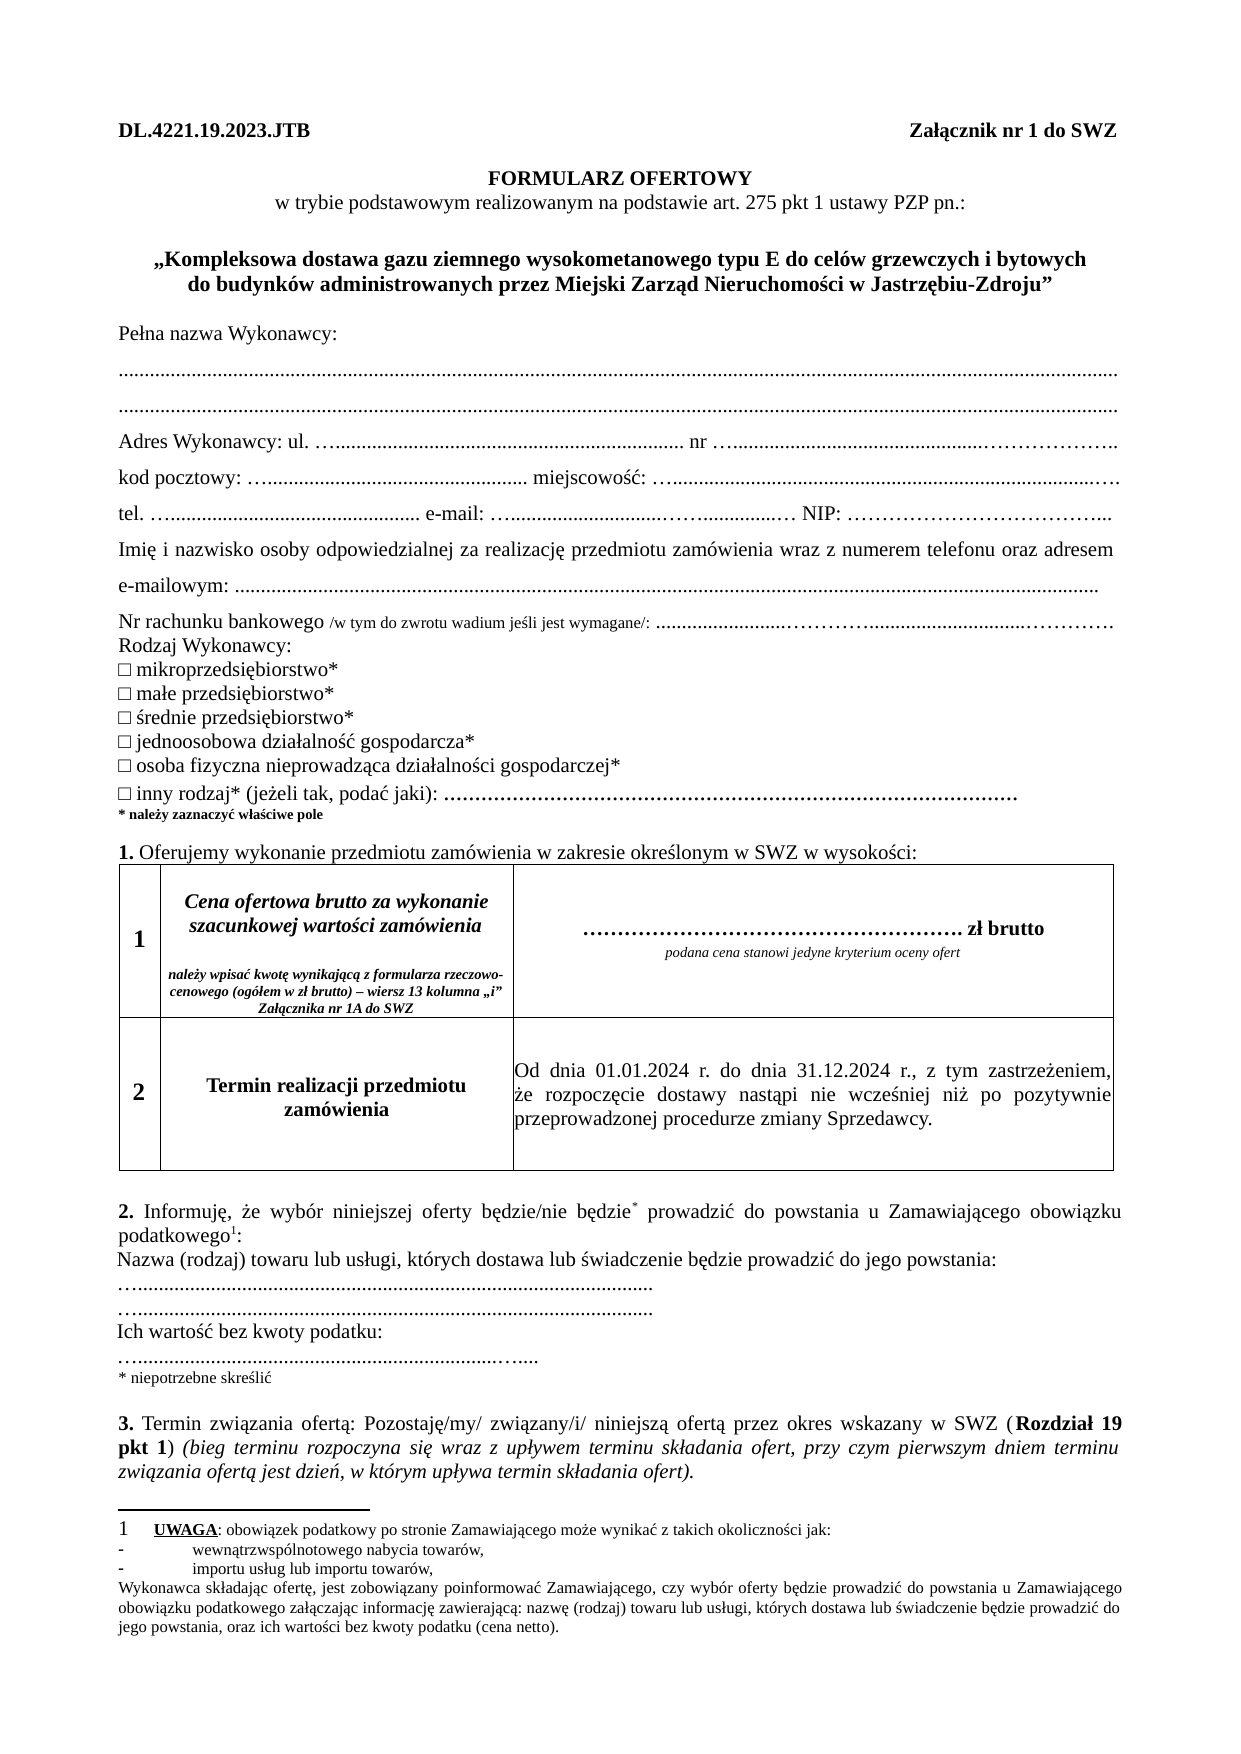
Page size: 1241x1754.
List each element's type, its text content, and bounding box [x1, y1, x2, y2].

table_header 1 [120, 865, 160, 1017]
text * niepotrzebne skreślić [118, 1368, 1122, 1387]
text Imię i nazwisko osoby odpowiedzialnej za realizację przedmiotu zamówienia wraz z numerem telefonu oraz adresem e-mailowym: ...................................................................................................................................................................... [118, 537, 1122, 597]
text „Kompleksowa dostawa gazu ziemnego wysokometanowego typu E do celów grzewczych i bytowych do budynków administrowanych przez Miejski Zarząd Nieruchomości w Jastrzębiu-Zdroju” [118, 246, 1122, 296]
text kod pocztowy: ….................................................. miejscowość: ….................................................................................…. [118, 465, 1122, 489]
table_cell Od dnia 01.01.2024 r. do dnia 31.12.2024 r., z tym zastrzeżeniem, że rozpoczęcie dostawy nastąpi nie wcześniej niż po pozytywnie przeprowadzonej procedurze zmiany Sprzedawcy. [514, 1018, 1113, 1170]
list wewnątrzwspólnotowego nabycia towarów, [118, 1540, 1122, 1559]
table_cell 2 [120, 1018, 160, 1170]
text tel. …................................................ e-mail: ….............................……..............… NIP: ………………………………... [118, 501, 1122, 525]
text □ osoba fizyczna nieprowadząca działalności gospodarczej* [118, 753, 1122, 777]
text Nr rachunku bankowego /w tym do zwrotu wadium jeśli jest wymagane/: .........................…………..............................…………. [118, 609, 1122, 633]
text w trybie podstawowym realizowanym na podstawie art. 275 pkt 1 ustawy PZP pn.: [118, 190, 1122, 214]
text Pełna nazwa Wykonawcy: [118, 321, 1122, 344]
text UWAGA: obowiązek podatkowy po stronie Zamawiającego może wynikać z takich okoliczności jak: [118, 1516, 1122, 1540]
text Nazwa (rodzaj) towaru lub usługi, których dostawa lub świadczenie będzie prowadzić do jego powstania: [117, 1247, 1122, 1271]
table_header ………………………………………………. zł brutto podana cena stanowi jedyne kryterium oceny ofert [514, 865, 1113, 1017]
table_header Cena ofertowa brutto za wykonanie szacunkowej wartości zamówienia należy wpisać kwotę wynikającą z formularza rzeczowo-cenowego (ogółem w zł brutto) – wiersz 13 kolumna „i” Załącznika nr 1A do SWZ [161, 865, 513, 1017]
text …................................................................................................... [117, 1295, 1122, 1319]
text □ średnie przedsiębiorstwo* [118, 705, 1122, 729]
text 2. Informuję, że wybór niniejszej oferty będzie/nie będzie* prowadzić do powstania u Zamawiającego obowiązku podatkowego: [118, 1199, 1122, 1247]
list importu usług lub importu towarów, [118, 1559, 1122, 1578]
text 3. Termin związania ofertą: Pozostaję/my/ związany/i/ niniejszą ofertą przez okres wskazany w SWZ (Rozdział 19 pkt 1) (bieg terminu rozpoczyna się wraz z upływem terminu składania ofert, przy czym pierwszym dniem terminu związania ofertą jest dzień, w którym upływa termin składania ofert). [118, 1411, 1122, 1483]
text Adres Wykonawcy: ul. …................................................................... nr …................................................……………….. [118, 429, 1122, 453]
text ….....................................................................….... [117, 1343, 1122, 1368]
text □ małe przedsiębiorstwo* [118, 681, 1122, 705]
text FORMULARZ OFERTOWY [118, 166, 1122, 190]
text ................................................................................................................................................................................................ [118, 393, 1122, 417]
text DL.4221.19.2023.JTB Załącznik nr 1 do SWZ [118, 118, 1122, 142]
text …................................................................................................... [117, 1271, 1122, 1295]
text Wykonawca składając ofertę, jest zobowiązany poinformować Zamawiającego, czy wybór oferty będzie prowadzić do powstania u Zamawiającego obowiązku podatkowego załączając informację zawierającą: nazwę (rodzaj) towaru lub usługi, których dostawa lub świadczenie będzie prowadzić do jego powstania, oraz ich wartości bez kwoty podatku (cena netto). [118, 1578, 1122, 1636]
text Ich wartość bez kwoty podatku: [117, 1319, 1122, 1343]
text ................................................................................................................................................................................................ [118, 357, 1122, 381]
table_cell Termin realizacji przedmiotu zamówienia [161, 1018, 513, 1170]
text □ inny rodzaj* (jeżeli tak, podać jaki): ............................................................................................ [118, 777, 1122, 806]
text □ jednoosobowa działalność gospodarcza* [118, 729, 1122, 753]
text Rodzaj Wykonawcy: [118, 633, 1122, 657]
text * należy zaznaczyć właściwe pole [118, 806, 1122, 823]
text □ mikroprzedsiębiorstwo* [118, 657, 1122, 681]
text 1. Oferujemy wykonanie przedmiotu zamówienia w zakresie określonym w SWZ w wysokości: [118, 839, 1122, 864]
